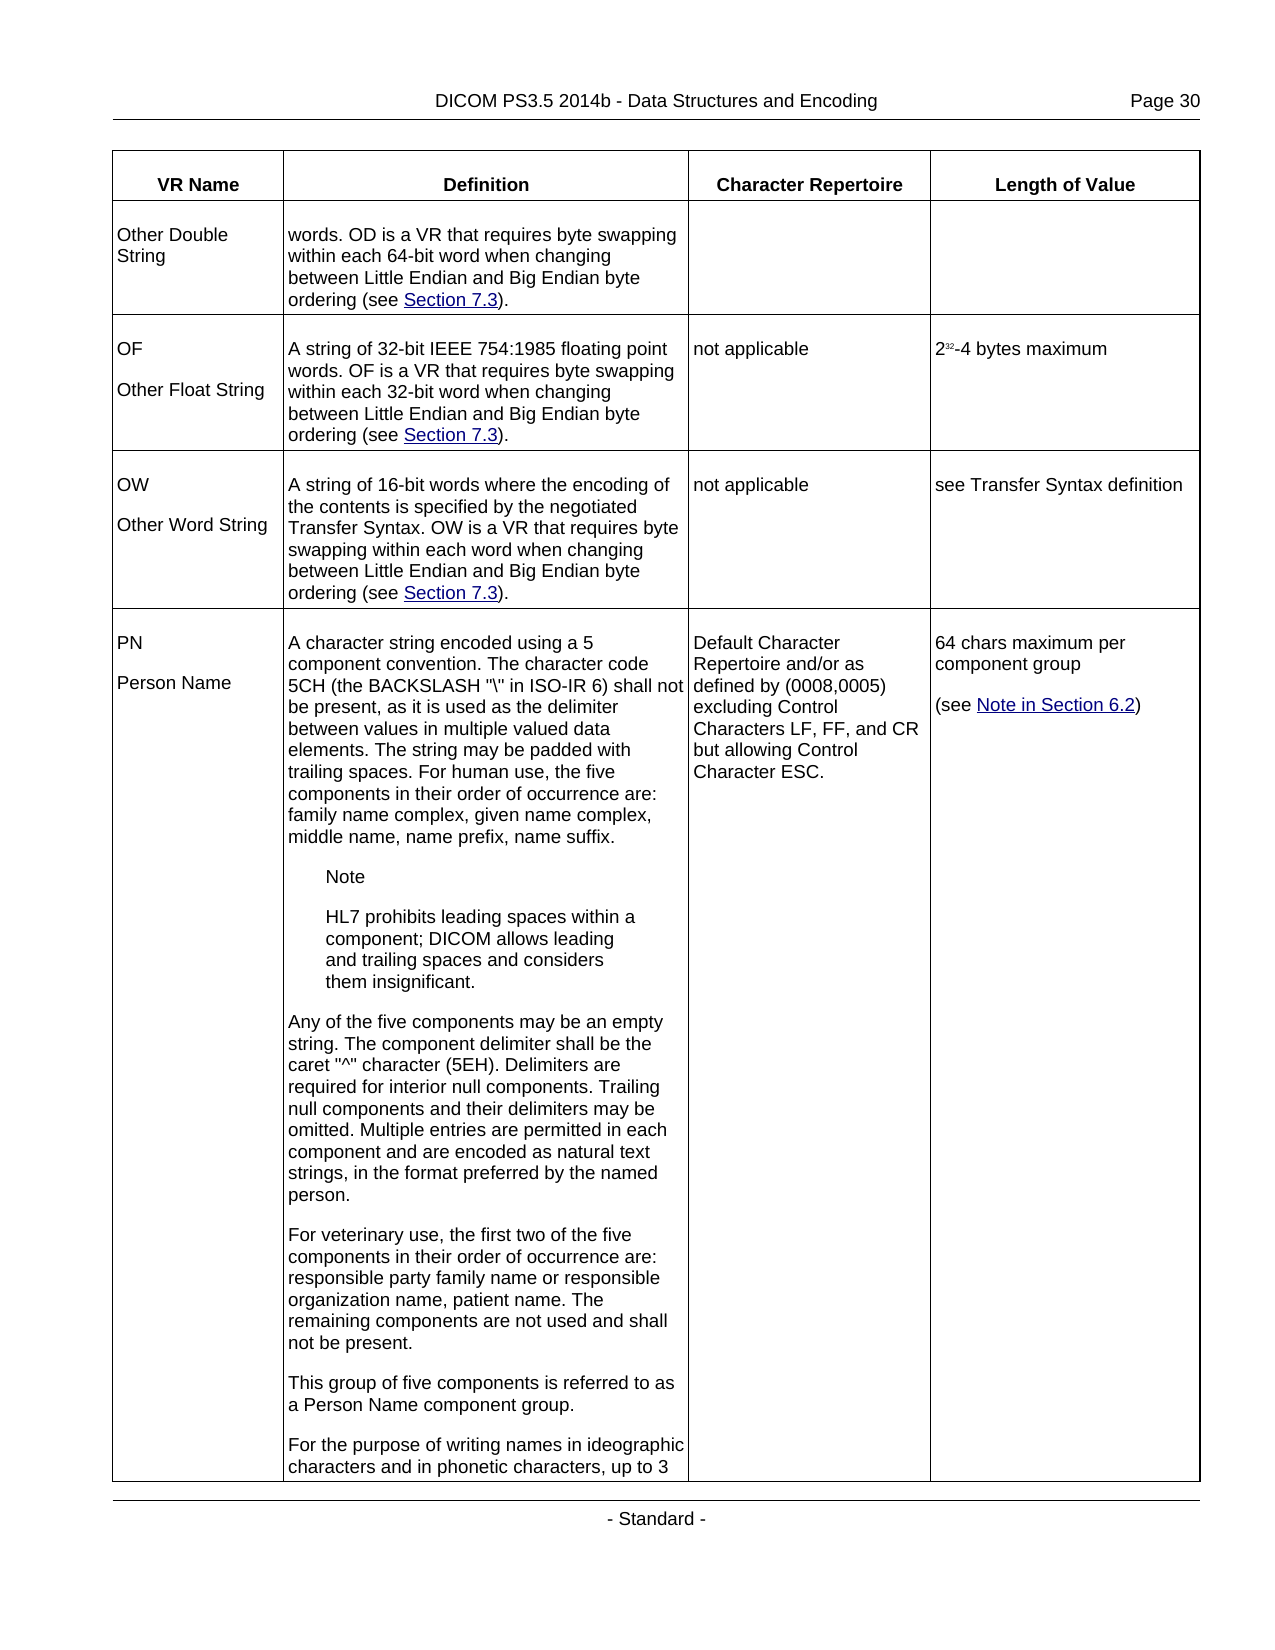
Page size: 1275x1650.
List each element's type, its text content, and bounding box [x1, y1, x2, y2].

table_header VR Name [113, 151, 283, 200]
table_cell PN Person Name [113, 609, 283, 1481]
table_cell not applicable [689, 315, 930, 450]
table_cell OW Other Word String [113, 451, 283, 607]
table_header Character Repertoire [689, 151, 930, 200]
table_header Length of Value [931, 151, 1199, 200]
table_cell not applicable [689, 451, 930, 607]
table_cell A string of 32-bit IEEE 754:1985 floating point words. OF is a VR that requires byte swapping within each 32-bit word when changing between Little Endian and Big Endian byte ordering (see Section 7.3). [284, 315, 688, 450]
table_cell A character string encoded using a 5 component convention. The character code 5CH (the BACKSLASH "\" in ISO-IR 6) shall not be present, as it is used as the delimiter between values in multiple valued data elements. The string may be padded with trailing spaces. For human use, the five components in their order of occurrence are: family name complex, given name complex, middle name, name prefix, name suffix. Note HL7 prohibits leading spaces within a component; DICOM allows leading and trailing spaces and considers them insignificant. Any of the five components may be an empty string. The component delimiter shall be the caret "^" character (5EH). Delimiters are required for interior null components. Trailing null components and their delimiters may be omitted. Multiple entries are permitted in each component and are encoded as natural text strings, in the format preferred by the named person. For veterinary use, the first two of the five components in their order of occurrence are: responsible party family name or responsible organization name, patient name. The remaining components are not used and shall not be present. This group of five components is referred to as a Person Name component group. For the purpose of writing names in ideographic characters and in phonetic characters, up to 3 [284, 609, 688, 1481]
table_cell [931, 201, 1199, 314]
table_cell Other Double String [113, 201, 283, 314]
table_cell 232-4 bytes maximum [931, 315, 1199, 450]
table_cell words. OD is a VR that requires byte swapping within each 64-bit word when changing between Little Endian and Big Endian byte ordering (see Section 7.3). [284, 201, 688, 314]
table_cell A string of 16-bit words where the encoding of the contents is specified by the negotiated Transfer Syntax. OW is a VR that requires byte swapping within each word when changing between Little Endian and Big Endian byte ordering (see Section 7.3). [284, 451, 688, 607]
table_cell OF Other Float String [113, 315, 283, 450]
table_header Definition [284, 151, 688, 200]
table_cell Default Character Repertoire and/or as defined by (0008,0005) excluding Control Characters LF, FF, and CR but allowing Control Character ESC. [689, 609, 930, 1481]
table_cell 64 chars maximum per component group (see Note in Section 6.2) [931, 609, 1199, 1481]
table_cell see Transfer Syntax definition [931, 451, 1199, 607]
table_cell [689, 201, 930, 314]
